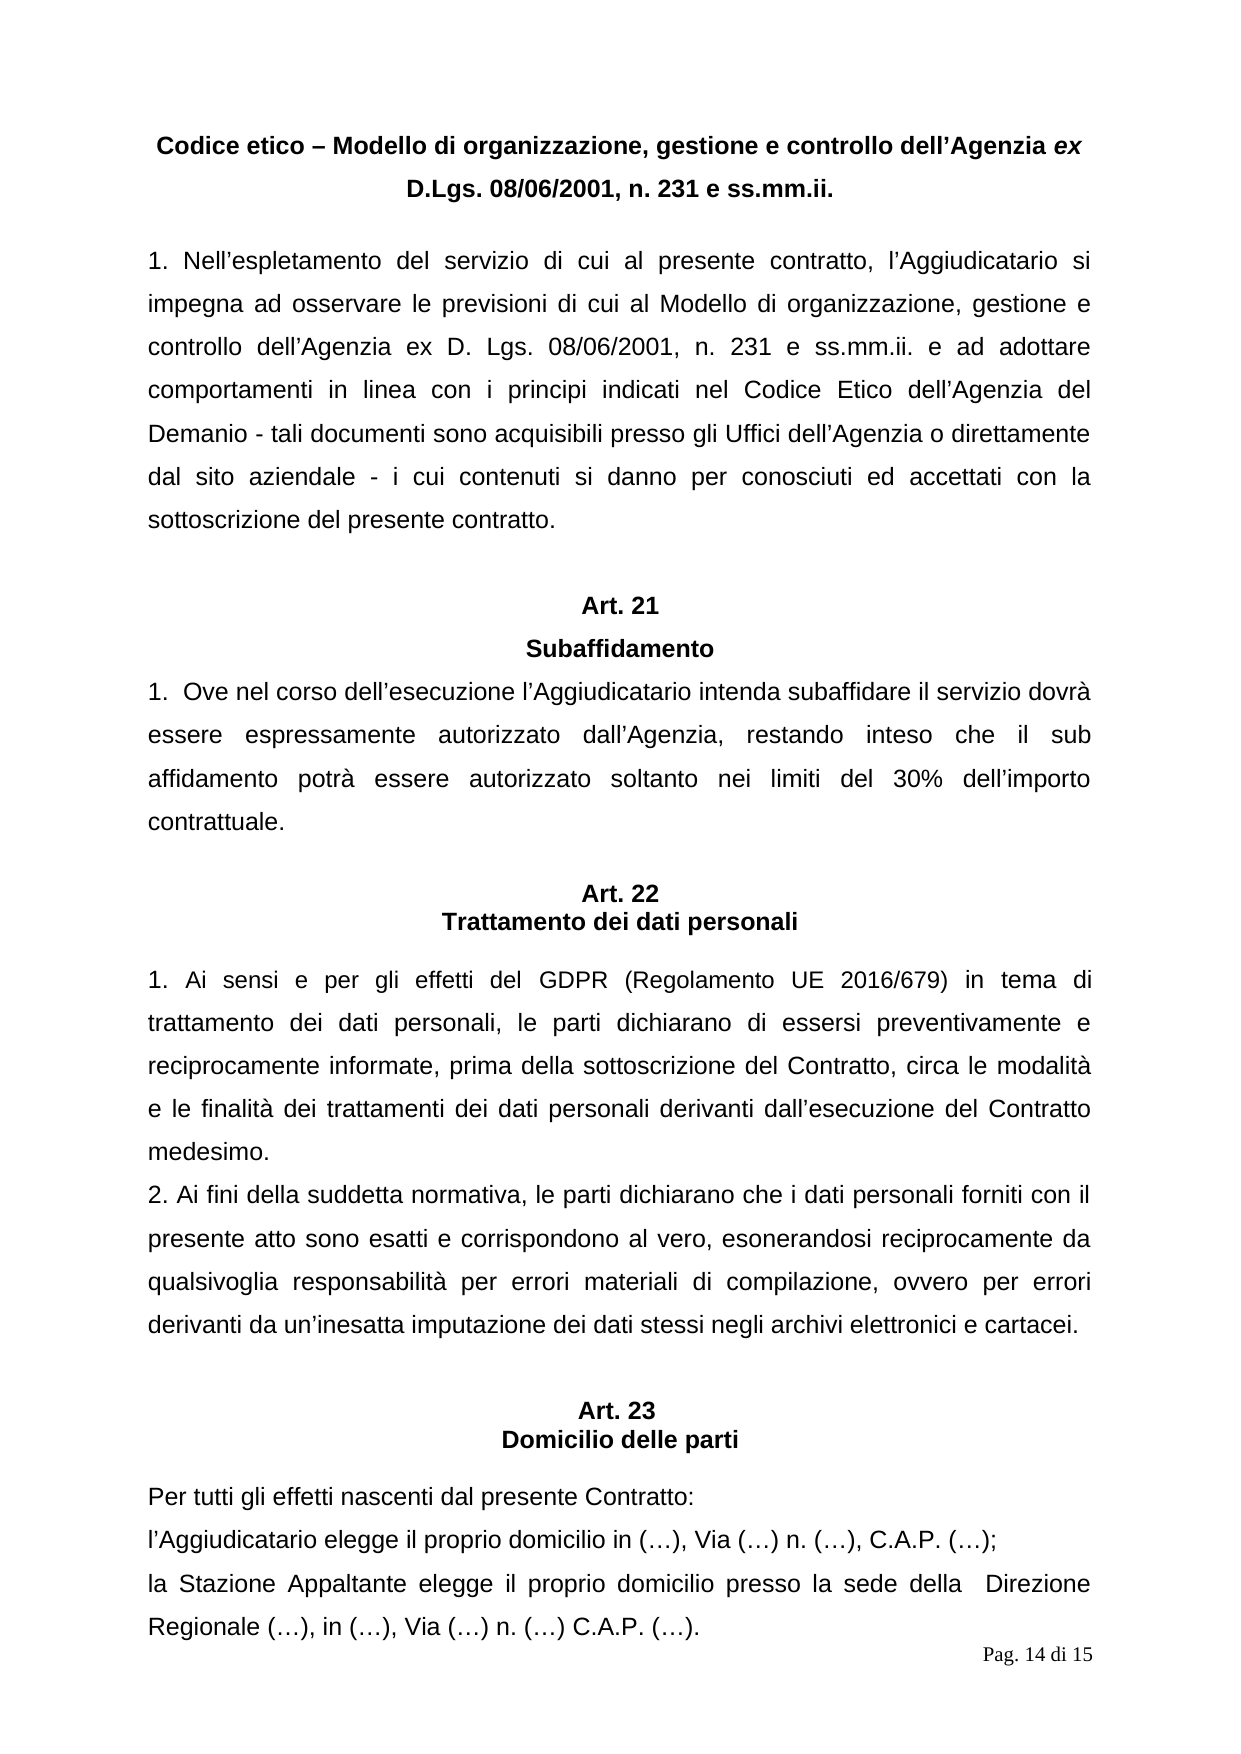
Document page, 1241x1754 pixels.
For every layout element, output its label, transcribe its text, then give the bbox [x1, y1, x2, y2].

text 1. Ove nel corso dell’esecuzione l’Aggiudicatario intenda subaffidare il servizio dovrà essere espressamente autorizzato dall’Agenzia, restando inteso che il sub affidamento potrà essere autorizzato soltanto nei limiti del 30% dell’importo contrattuale. [148, 677, 1092, 835]
text Domicilio delle parti [148, 1425, 1092, 1453]
text Codice etico – Modello di organizzazione, gestione e controllo dell’Agenzia ex D.Lgs. 08/06/2001, n. 231 e ss.mm.ii. [148, 131, 1092, 203]
text Subaffidamento [148, 634, 1092, 663]
text l’Aggiudicatario elegge il proprio domicilio in (…), Via (…) n. (…), C.A.P. (…); [148, 1525, 1092, 1554]
text Per tutti gli effetti nascenti dal presente Contratto: [148, 1482, 1092, 1511]
text Art. 23 [148, 1396, 1092, 1425]
text 2. Ai fini della suddetta normativa, le parti dichiarano che i dati personali forniti con il presente atto sono esatti e corrispondono al vero, esonerandosi reciprocamente da qualsivoglia responsabilità per errori materiali di compilazione, ovvero per errori derivanti da un’inesatta imputazione dei dati stessi negli archivi elettronici e cartacei. [148, 1180, 1092, 1338]
text Trattamento dei dati personali [148, 907, 1092, 936]
text Art. 22 [148, 878, 1092, 907]
text la Stazione Appaltante elegge il proprio domicilio presso la sede della Direzione Regionale (…), in (…), Via (…) n. (…) C.A.P. (…). [148, 1568, 1092, 1640]
text 1. Nell’espletamento del servizio di cui al presente contratto, l’Aggiudicatario si impegna ad osservare le previsioni di cui al Modello di organizzazione, gestione e controllo dell’Agenzia ex D. Lgs. 08/06/2001, n. 231 e ss.mm.ii. e ad adottare comportamenti in linea con i principi indicati nel Codice Etico dell’Agenzia del Demanio - tali documenti sono acquisibili presso gli Uffici dell’Agenzia o direttamente dal sito aziendale - i cui contenuti si danno per conosciuti ed accettati con la sottoscrizione del presente contratto. [148, 246, 1092, 533]
text 1. Ai sensi e per gli effetti del GDPR (Regolamento UE 2016/679) in tema di trattamento dei dati personali, le parti dichiarano di essersi preventivamente e reciprocamente informate, prima della sottoscrizione del Contratto, circa le modalità e le finalità dei trattamenti dei dati personali derivanti dall’esecuzione del Contratto medesimo. [148, 965, 1092, 1166]
text Art. 21 [148, 591, 1092, 620]
